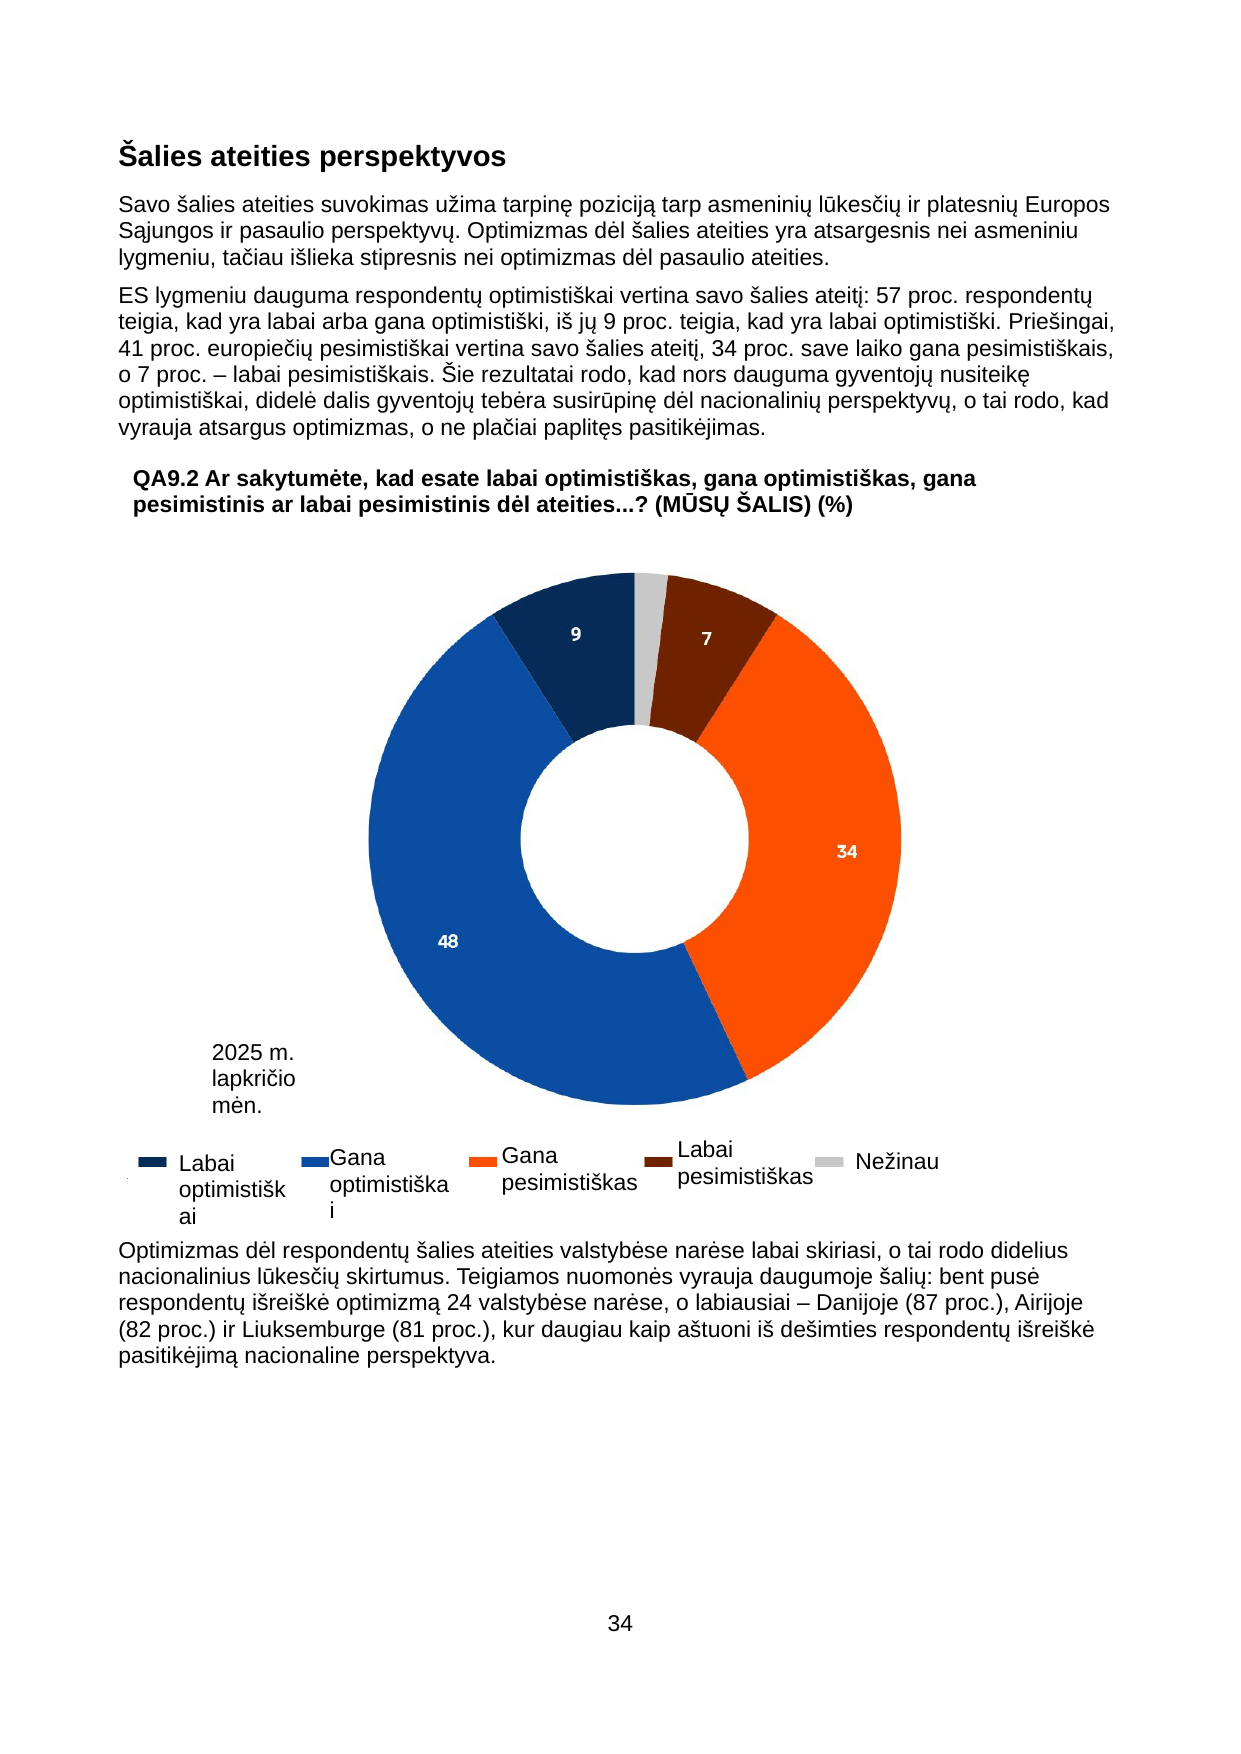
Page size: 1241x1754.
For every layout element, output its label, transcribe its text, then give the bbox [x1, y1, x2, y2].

subtitle Šalies ateities perspektyvos [118, 139, 1122, 172]
text Savo šalies ateities suvokimas užima tarpinę poziciją tarp asmeninių lūkesčių ir platesnių Europos Sąjungos ir pasaulio perspektyvų. Optimizmas dėl šalies ateities yra atsargesnis nei asmeniniu lygmeniu, tačiau išlieka stipresnis nei optimizmas dėl pasaulio ateities. [118, 191, 1122, 270]
text ES lygmeniu dauguma respondentų optimistiškai vertina savo šalies ateitį: 57 proc. respondentų teigia, kad yra labai arba gana optimistiški, iš jų 9 proc. teigia, kad yra labai optimistiški. Priešingai, 41 proc. europiečių pesimistiškai vertina savo šalies ateitį, 34 proc. save laiko gana pesimistiškais, o 7 proc. – labai pesimistiškais. Šie rezultatai rodo, kad nors dauguma gyventojų nusiteikę optimistiškai, didelė dalis gyventojų tebėra susirūpinę dėl nacionalinių perspektyvų, o tai rodo, kad vyrauja atsargus optimizmas, o ne plačiai paplitęs pasitikėjimas. [118, 282, 1122, 440]
text Optimizmas dėl respondentų šalies ateities valstybėse narėse labai skiriasi, o tai rodo didelius nacionalinius lūkesčių skirtumus. Teigiamos nuomonės vyrauja daugumoje šalių: bent pusė respondentų išreiškė optimizmą 24 valstybėse narėse, o labiausiai – Danijoje (87 proc.), Airijoje (82 proc.) ir Liuksemburge (81 proc.), kur daugiau kaip aštuoni iš dešimties respondentų išreiškė pasitikėjimą nacionaline perspektyva. [118, 452, 1122, 1368]
picture [359, 560, 917, 1114]
picture [127, 1151, 926, 1179]
